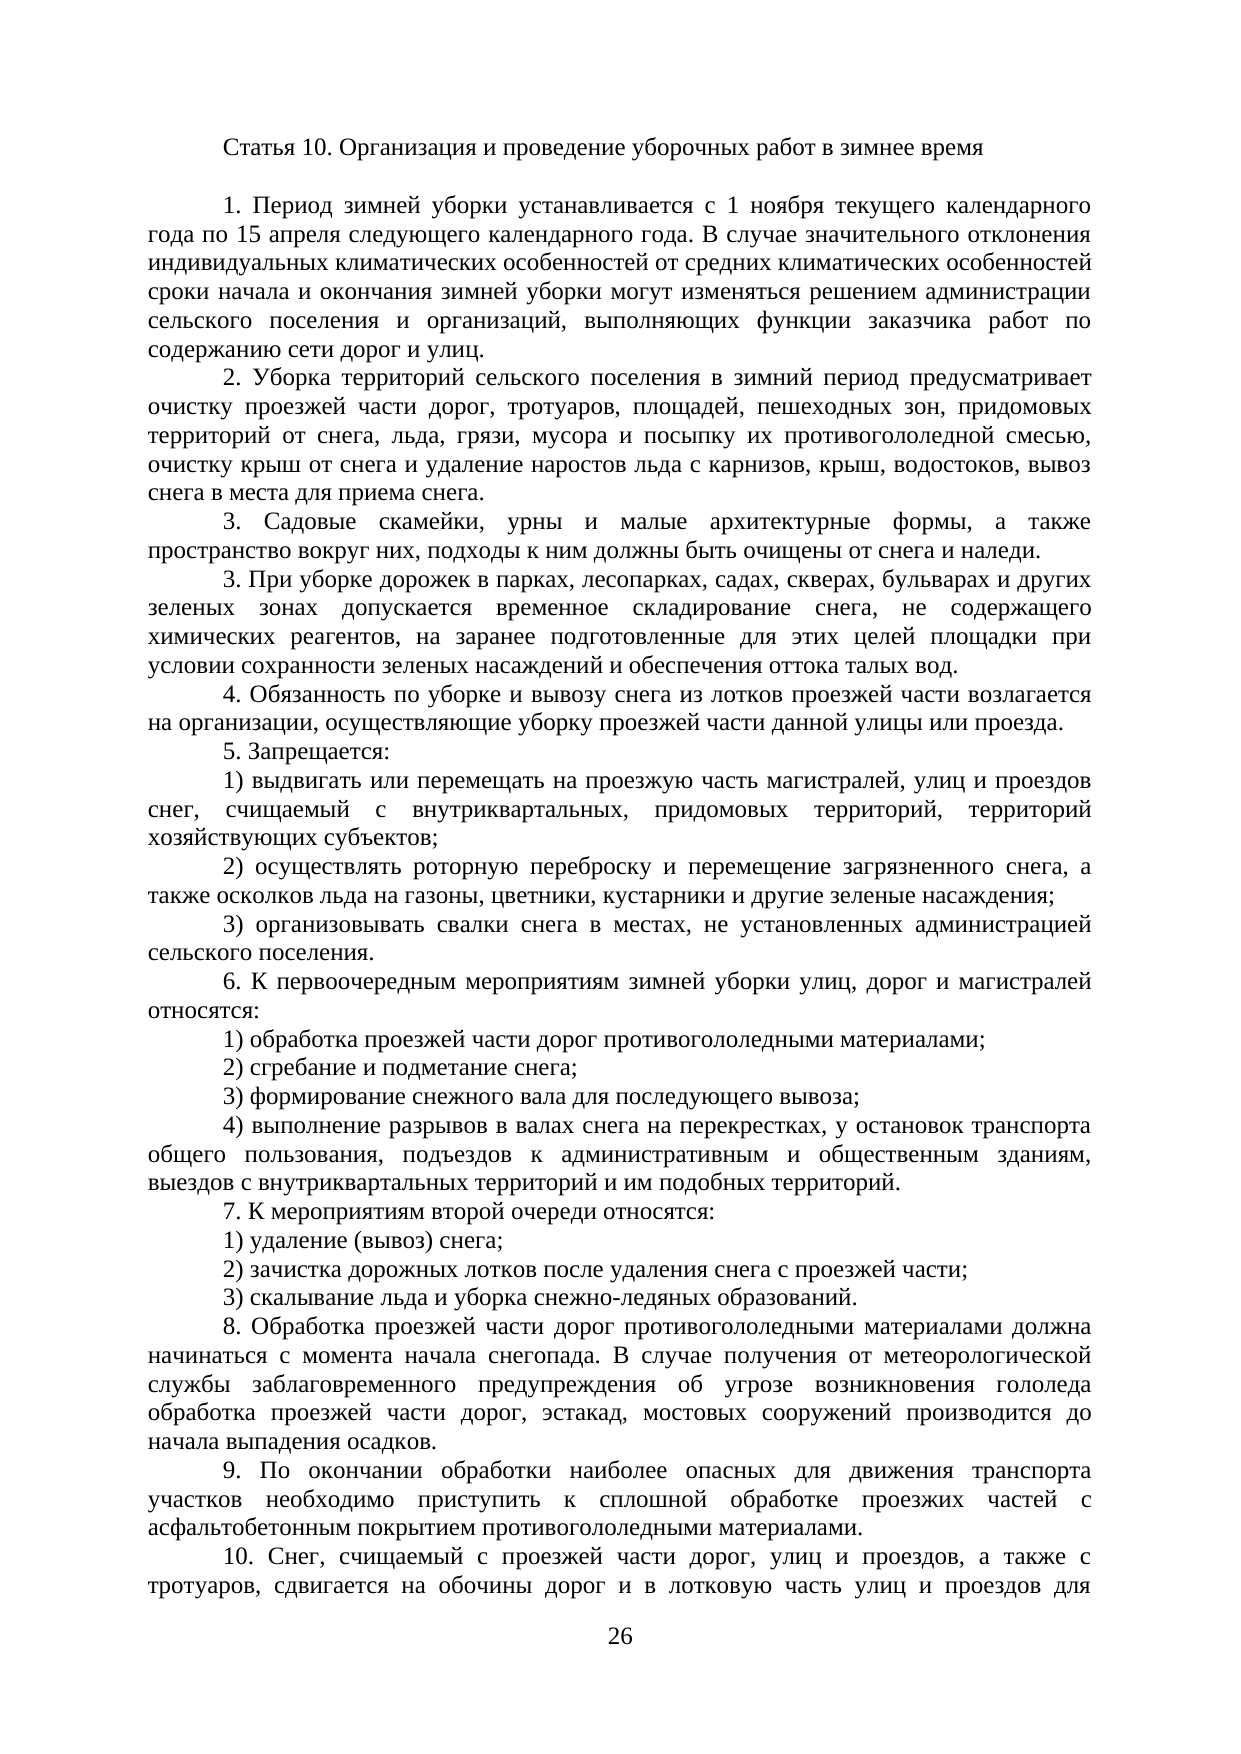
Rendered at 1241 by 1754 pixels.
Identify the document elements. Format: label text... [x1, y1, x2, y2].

text 8. Обработка проезжей части дорог противогололедными материалами должна начинаться с момента начала снегопада. В случае получения от метеорологической службы заблаговременного предупреждения об угрозе возникновения гололеда обработка проезжей части дорог, эстакад, мостовых сооружений производится до начала выпадения осадков. [148, 1311, 1092, 1455]
text 5. Запрещается: [148, 736, 1092, 765]
text 4) выполнение разрывов в валах снега на перекрестках, у остановок транспорта общего пользования, подъездов к административным и общественным зданиям, выездов с внутриквартальных территорий и им подобных территорий. [148, 1110, 1092, 1196]
text 1) удаление (вывоз) снега; [148, 1225, 1092, 1254]
text 4. Обязанность по уборке и вывозу снега из лотков проезжей части возлагается на организации, осуществляющие уборку проезжей части данной улицы или проезда. [148, 679, 1092, 736]
text 1) выдвигать или перемещать на проезжую часть магистралей, улиц и проездов снег, счищаемый с внутриквартальных, придомовых территорий, территорий хозяйствующих субъектов; [148, 765, 1092, 851]
text Статья 10. Организация и проведение уборочных работ в зимнее время [148, 132, 1092, 161]
text 10. Снег, счищаемый с проезжей части дорог, улиц и проездов, а также с тротуаров, сдвигается на обочины дорог и в лотковую часть улиц и проездов для [148, 1541, 1092, 1599]
text 7. К мероприятиям второй очереди относятся: [148, 1196, 1092, 1225]
text 2) осуществлять роторную переброску и перемещение загрязненного снега, а также осколков льда на газоны, цветники, кустарники и другие зеленые насаждения; [148, 851, 1092, 909]
text 6. К первоочередным мероприятиям зимней уборки улиц, дорог и магистралей относятся: [148, 966, 1092, 1024]
text 9. По окончании обработки наиболее опасных для движения транспорта участков необходимо приступить к сплошной обработке проезжих частей с асфальтобетонным покрытием противогололедными материалами. [148, 1455, 1092, 1541]
text 1. Период зимней уборки устанавливается с 1 ноября текущего календарного года по 15 апреля следующего календарного года. В случае значительного отклонения индивидуальных климатических особенностей от средних климатических особенностей сроки начала и окончания зимней уборки могут изменяться решением администрации сельского поселения и организаций, выполняющих функции заказчика работ по содержанию сети дорог и улиц. [148, 190, 1092, 362]
text 3. Садовые скамейки, урны и малые архитектурные формы, а также пространство вокруг них, подходы к ним должны быть очищены от снега и наледи. [148, 506, 1092, 564]
text 3) скалывание льда и уборка снежно-ледяных образований. [148, 1282, 1092, 1311]
text 1) обработка проезжей части дорог противогололедными материалами; [148, 1024, 1092, 1052]
text 2) зачистка дорожных лотков после удаления снега с проезжей части; [148, 1254, 1092, 1282]
text 3. При уборке дорожек в парках, лесопарках, садах, скверах, бульварах и других зеленых зонах допускается временное складирование снега, не содержащего химических реагентов, на заранее подготовленные для этих целей площадки при условии сохранности зеленых насаждений и обеспечения оттока талых вод. [148, 564, 1092, 679]
text 3) формирование снежного вала для последующего вывоза; [148, 1081, 1092, 1110]
text 2. Уборка территорий сельского поселения в зимний период предусматривает очистку проезжей части дорог, тротуаров, площадей, пешеходных зон, придомовых территорий от снега, льда, грязи, мусора и посыпку их противогололедной смесью, очистку крыш от снега и удаление наростов льда с карнизов, крыш, водостоков, вывоз снега в места для приема снега. [148, 362, 1092, 506]
text 3) организовывать свалки снега в местах, не установленных администрацией сельского поселения. [148, 909, 1092, 966]
text 2) сгребание и подметание снега; [148, 1052, 1092, 1081]
